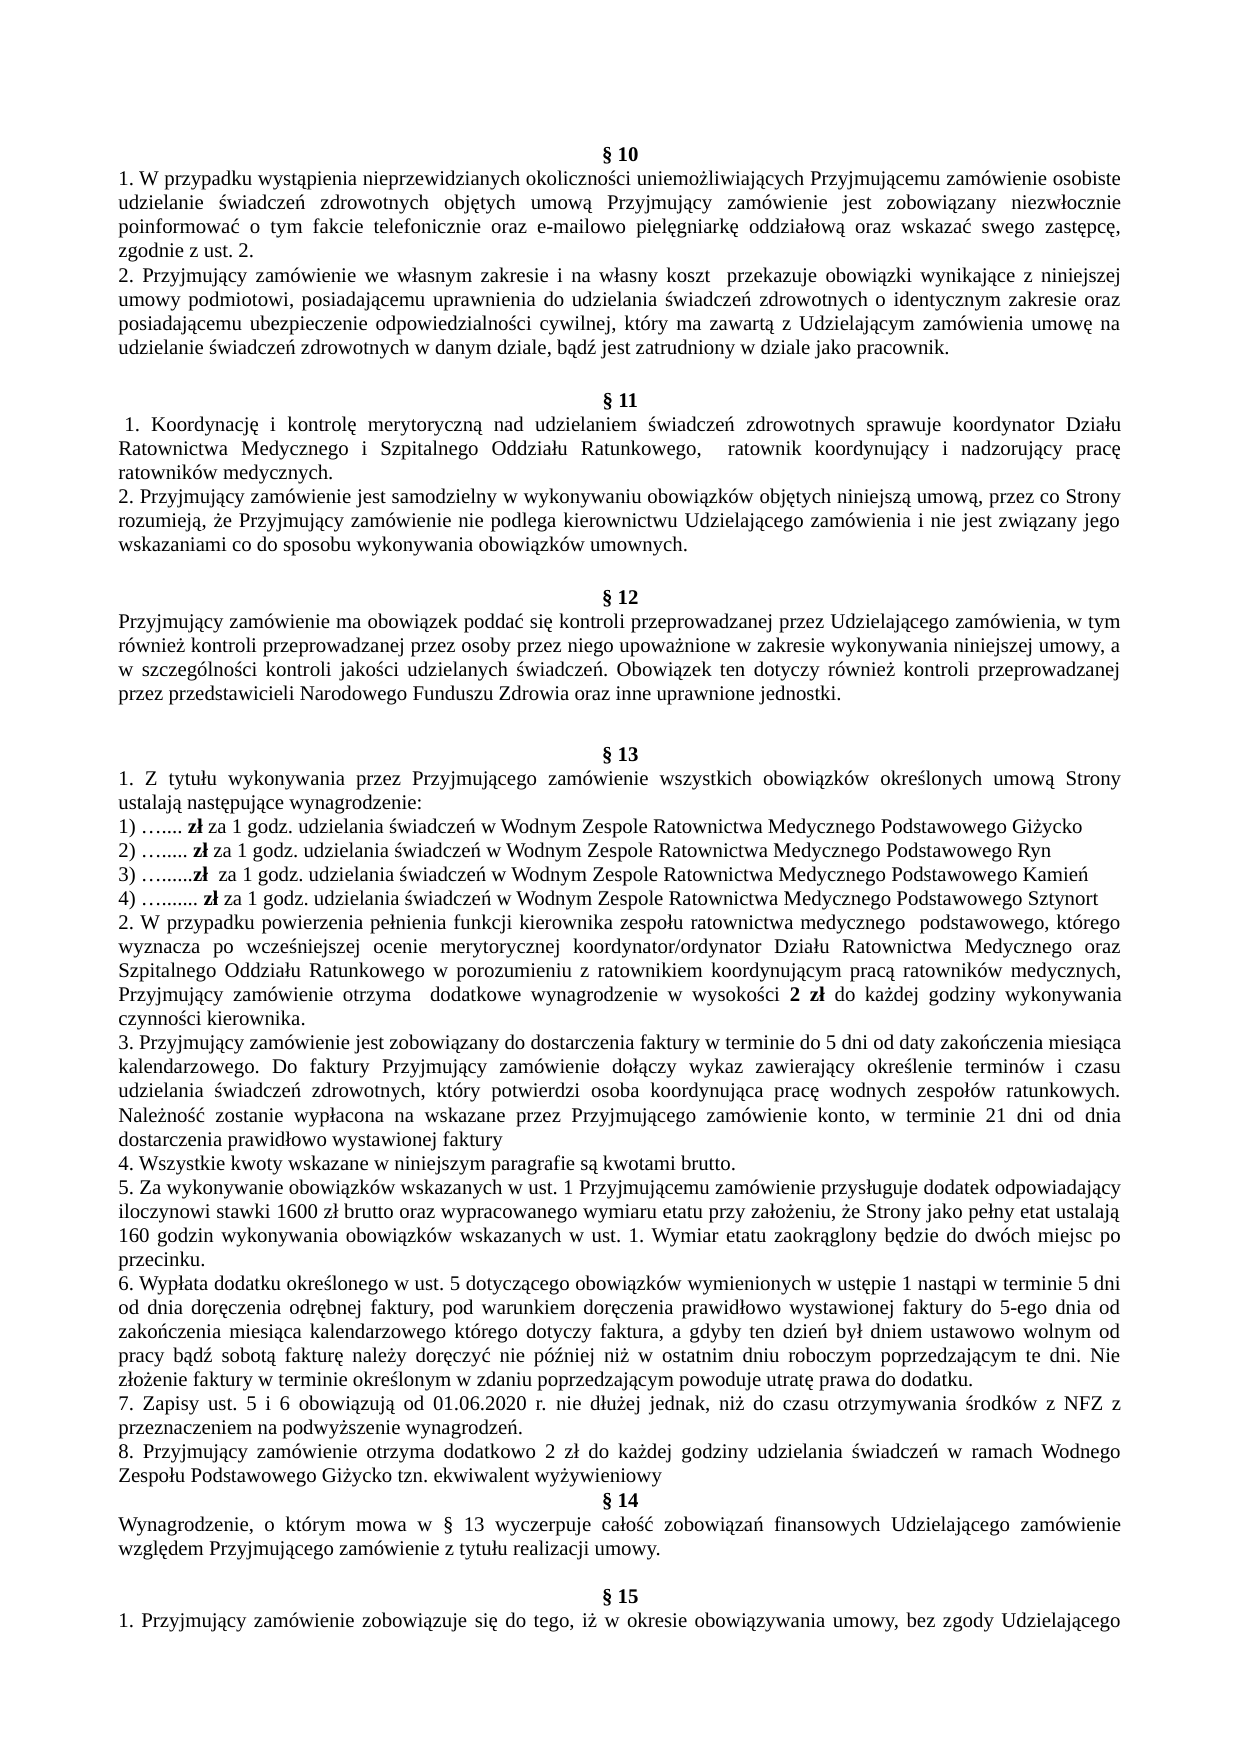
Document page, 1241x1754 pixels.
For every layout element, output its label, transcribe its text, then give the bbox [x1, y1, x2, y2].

text 3. Przyjmujący zamówienie jest zobowiązany do dostarczenia faktury w terminie do 5 dni od daty zakończenia miesiąca kalendarzowego. Do faktury Przyjmujący zamówienie dołączy wykaz zawierający określenie terminów i czasu udzielania świadczeń zdrowotnych, który potwierdzi osoba koordynująca pracę wodnych zespołów ratunkowych. Należność zostanie wypłacona na wskazane przez Przyjmującego zamówienie konto, w terminie 21 dni od dnia dostarczenia prawidłowo wystawionej faktury [118, 1030, 1122, 1151]
text § 13 [118, 742, 1122, 766]
text 4) …....... zł za 1 godz. udzielania świadczeń w Wodnym Zespole Ratownictwa Medycznego Podstawowego Sztynort [118, 886, 1122, 910]
text 6. Wypłata dodatku określonego w ust. 5 dotyczącego obowiązków wymienionych w ustępie 1 nastąpi w terminie 5 dni od dnia doręczenia odrębnej faktury, pod warunkiem doręczenia prawidłowo wystawionej faktury do 5-ego dnia od zakończenia miesiąca kalendarzowego którego dotyczy faktura, a gdyby ten dzień był dniem ustawowo wolnym od pracy bądź sobotą fakturę należy doręczyć nie później niż w ostatnim dniu roboczym poprzedzającym te dni. Nie złożenie faktury w terminie określonym w zdaniu poprzedzającym powoduje utratę prawa do dodatku. [118, 1271, 1122, 1391]
text 2) …..... zł za 1 godz. udzielania świadczeń w Wodnym Zespole Ratownictwa Medycznego Podstawowego Ryn [118, 838, 1122, 862]
text 2. W przypadku powierzenia pełnienia funkcji kierownika zespołu ratownictwa medycznego podstawowego, którego wyznacza po wcześniejszej ocenie merytorycznej koordynator/ordynator Działu Ratownictwa Medycznego oraz Szpitalnego Oddziału Ratunkowego w porozumieniu z ratownikiem koordynującym pracą ratowników medycznych, Przyjmujący zamówienie otrzyma dodatkowe wynagrodzenie w wysokości 2 zł do każdej godziny wykonywania czynności kierownika. [118, 910, 1122, 1030]
text Wynagrodzenie, o którym mowa w § 13 wyczerpuje całość zobowiązań finansowych Udzielającego zamówienie względem Przyjmującego zamówienie z tytułu realizacji umowy. [118, 1512, 1122, 1560]
text § 15 [118, 1584, 1122, 1608]
text 1. W przypadku wystąpienia nieprzewidzianych okoliczności uniemożliwiających Przyjmującemu zamówienie osobiste udzielanie świadczeń zdrowotnych objętych umową Przyjmujący zamówienie jest zobowiązany niezwłocznie poinformować o tym fakcie telefonicznie oraz e-mailowo pielęgniarkę oddziałową oraz wskazać swego zastępcę, zgodnie z ust. 2. [118, 166, 1122, 262]
text 4. Wszystkie kwoty wskazane w niniejszym paragrafie są kwotami brutto. [118, 1151, 1122, 1175]
text 7. Zapisy ust. 5 i 6 obowiązują od 01.06.2020 r. nie dłużej jednak, niż do czasu otrzymywania środków z NFZ z przeznaczeniem na podwyższenie wynagrodzeń. [118, 1391, 1122, 1439]
text 1. Przyjmujący zamówienie zobowiązuje się do tego, iż w okresie obowiązywania umowy, bez zgody Udzielającego [118, 1608, 1122, 1632]
list 1. Z tytułu wykonywania przez Przyjmującego zamówienie wszystkich obowiązków określonych umową Strony ustalają następujące wynagrodzenie: [118, 766, 1122, 814]
text Przyjmujący zamówienie ma obowiązek poddać się kontroli przeprowadzanej przez Udzielającego zamówienia, w tym również kontroli przeprowadzanej przez osoby przez niego upoważnione w zakresie wykonywania niniejszej umowy, a w szczególności kontroli jakości udzielanych świadczeń. Obowiązek ten dotyczy również kontroli przeprowadzanej przez przedstawicieli Narodowego Funduszu Zdrowia oraz inne uprawnione jednostki. [118, 609, 1122, 705]
text 1) ….... zł za 1 godz. udzielania świadczeń w Wodnym Zespole Ratownictwa Medycznego Podstawowego Giżycko [118, 814, 1122, 838]
text § 10 [118, 142, 1122, 166]
text § 12 [118, 585, 1122, 609]
text 3) …......zł za 1 godz. udzielania świadczeń w Wodnym Zespole Ratownictwa Medycznego Podstawowego Kamień [118, 862, 1122, 886]
text § 14 [118, 1487, 1122, 1512]
text 5. Za wykonywanie obowiązków wskazanych w ust. 1 Przyjmującemu zamówienie przysługuje dodatek odpowiadający iloczynowi stawki 1600 zł brutto oraz wypracowanego wymiaru etatu przy założeniu, że Strony jako pełny etat ustalają 160 godzin wykonywania obowiązków wskazanych w ust. 1. Wymiar etatu zaokrąglony będzie do dwóch miejsc po przecinku. [118, 1175, 1122, 1271]
text 2. Przyjmujący zamówienie we własnym zakresie i na własny koszt przekazuje obowiązki wynikające z niniejszej umowy podmiotowi, posiadającemu uprawnienia do udzielania świadczeń zdrowotnych o identycznym zakresie oraz posiadającemu ubezpieczenie odpowiedzialności cywilnej, który ma zawartą z Udzielającym zamówienia umowę na udzielanie świadczeń zdrowotnych w danym dziale, bądź jest zatrudniony w dziale jako pracownik. [118, 262, 1122, 359]
text 1. Koordynację i kontrolę merytoryczną nad udzielaniem świadczeń zdrowotnych sprawuje koordynator Działu Ratownictwa Medycznego i Szpitalnego Oddziału Ratunkowego, ratownik koordynujący i nadzorujący pracę ratowników medycznych. [118, 412, 1122, 484]
text 2. Przyjmujący zamówienie jest samodzielny w wykonywaniu obowiązków objętych niniejszą umową, przez co Strony rozumieją, że Przyjmujący zamówienie nie podlega kierownictwu Udzielającego zamówienia i nie jest związany jego wskazaniami co do sposobu wykonywania obowiązków umownych. [118, 484, 1122, 556]
text 8. Przyjmujący zamówienie otrzyma dodatkowo 2 zł do każdej godziny udzielania świadczeń w ramach Wodnego Zespołu Podstawowego Giżycko tzn. ekwiwalent wyżywieniowy [118, 1439, 1122, 1487]
text § 11 [118, 387, 1122, 412]
